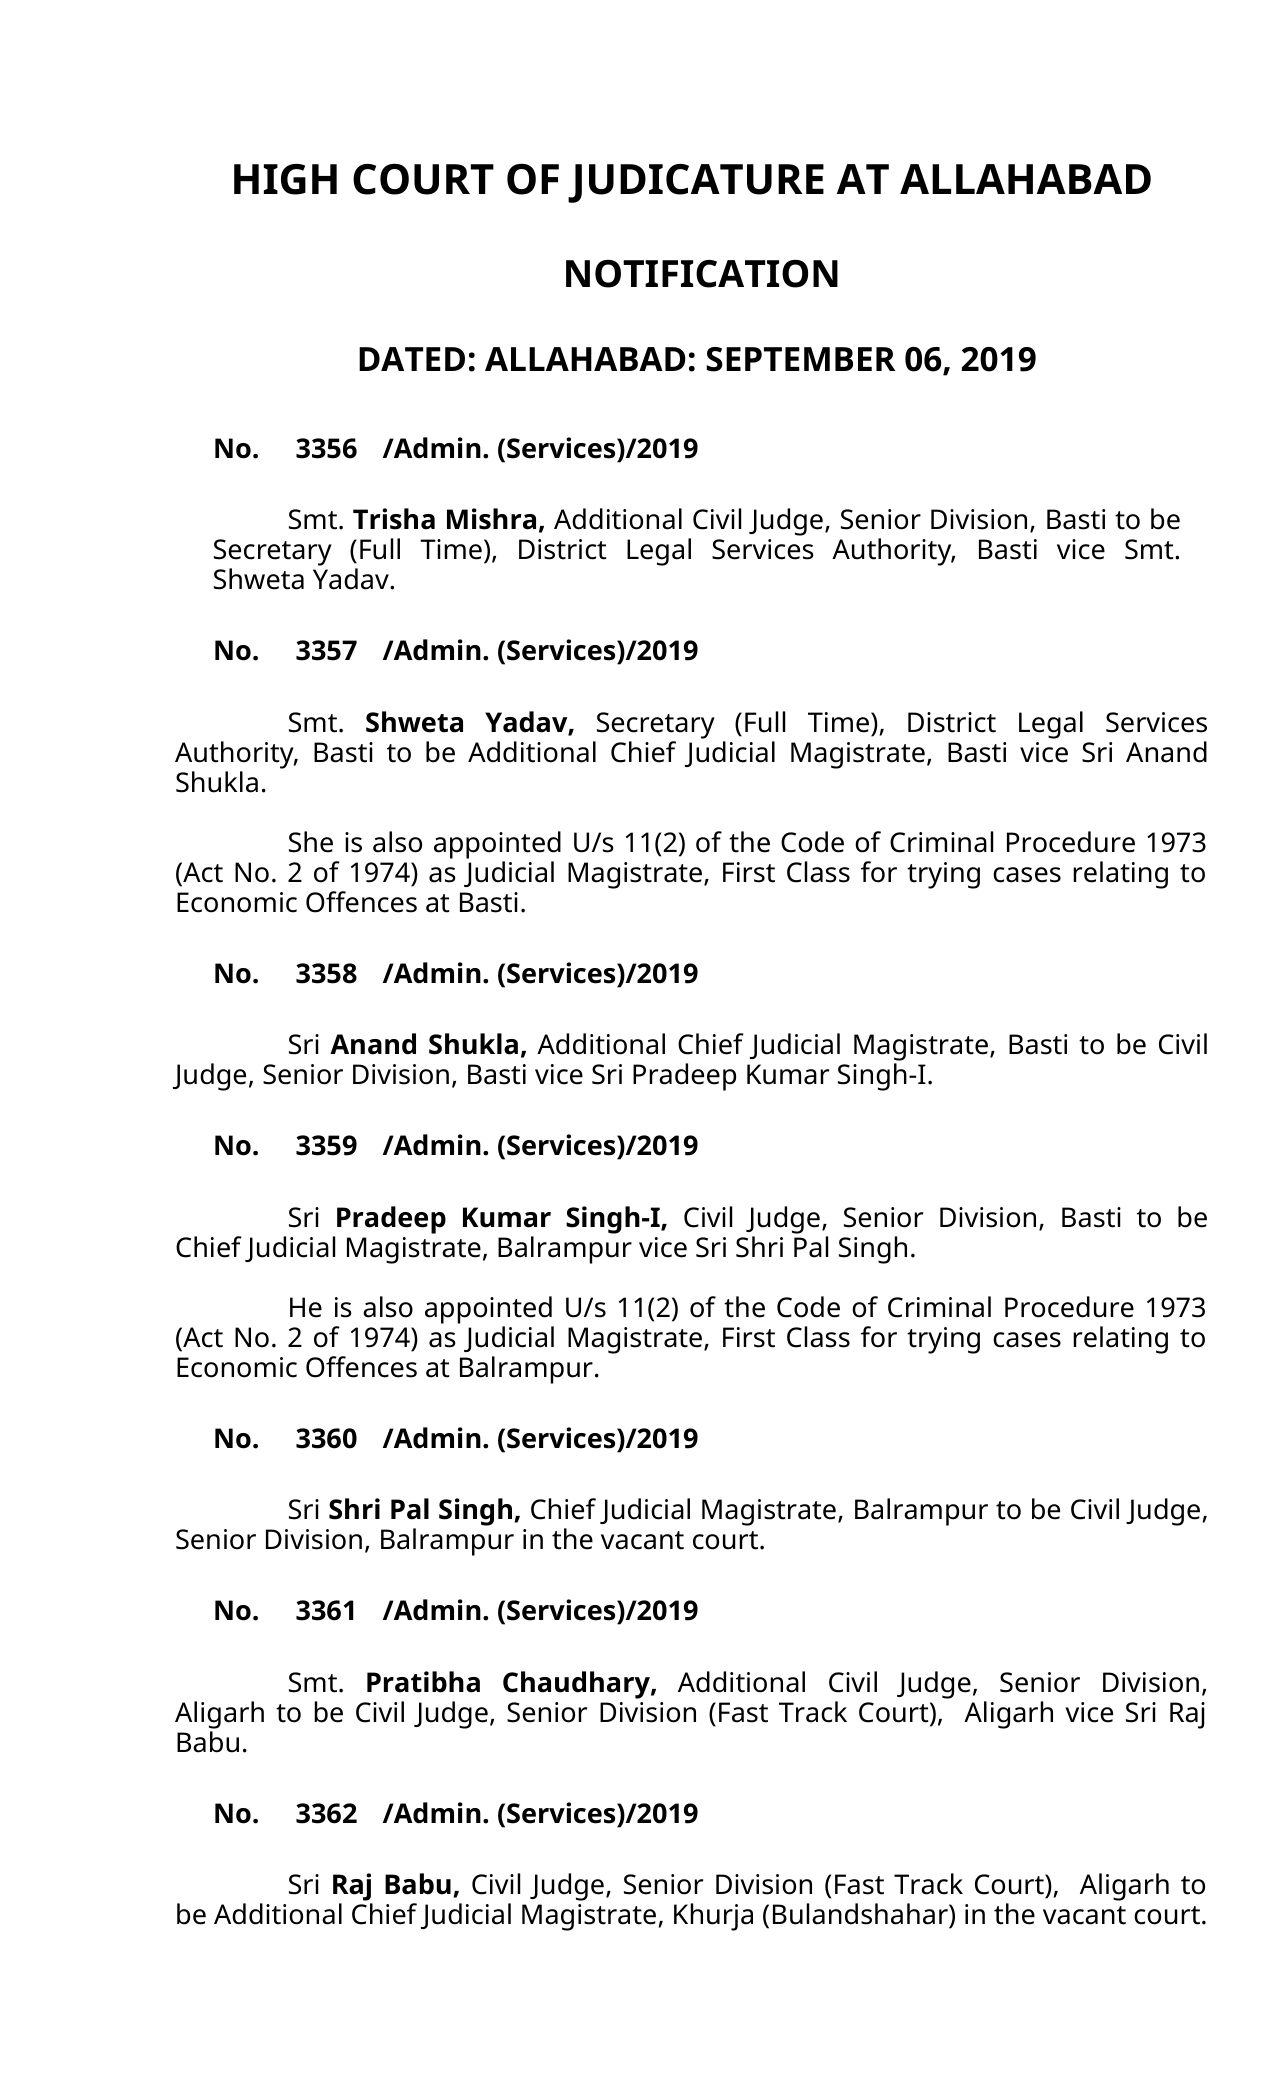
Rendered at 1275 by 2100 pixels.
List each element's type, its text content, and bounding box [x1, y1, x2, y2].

text She is also appointed U/s 11(2) of the Code of Criminal Procedure 1973 (Act No. 2 of 1974) as Judicial Magistrate, First Class for trying cases relating to Economic Offences at Basti. [175, 828, 1209, 918]
table_header No. [202, 626, 284, 678]
text Smt. Trisha Mishra, Additional Civil Judge, Senior Division, Basti to be Secretary (Full Time), District Legal Services Authority, Basti vice Smt. Shweta Yadav. [212, 506, 1181, 596]
table_header /Admin. (Services)/2019 [371, 626, 770, 678]
text Sri Shri Pal Singh, Chief Judicial Magistrate, Balrampur to be Civil Judge, Senior Division, Balrampur in the vacant court. [175, 1496, 1209, 1556]
table_header /Admin. (Services)/2019 [371, 423, 770, 476]
table_header 3359 [284, 1121, 371, 1173]
table_header /Admin. (Services)/2019 [371, 948, 770, 1001]
table_header No. [202, 1788, 284, 1841]
table_header No. [202, 1121, 284, 1173]
table_header /Admin. (Services)/2019 [371, 1413, 770, 1466]
table_header /Admin. (Services)/2019 [371, 1586, 770, 1638]
title HIGH COURT OF JUDICATURE AT ALLAHABAD [175, 150, 1209, 207]
table_header No. [202, 1586, 284, 1638]
text Smt. Shweta Yadav, Secretary (Full Time), District Legal Services Authority, Basti to be Additional Chief Judicial Magistrate, Basti vice Sri Anand Shukla. [175, 708, 1209, 798]
table_header No. [202, 1413, 284, 1466]
table_header 3360 [284, 1413, 371, 1466]
text Sri Anand Shukla, Additional Chief Judicial Magistrate, Basti to be Civil Judge, Senior Division, Basti vice Sri Pradeep Kumar Singh-I. [175, 1031, 1209, 1091]
table_header 3358 [284, 948, 371, 1001]
table_header /Admin. (Services)/2019 [371, 1788, 770, 1841]
subtitle DATED: ALLAHABAD: SEPTEMBER 06, 2019 [212, 336, 1181, 381]
table_header 3361 [284, 1586, 371, 1638]
table_header No. [202, 948, 284, 1001]
text Smt. Pratibha Chaudhary, Additional Civil Judge, Senior Division, Aligarh to be Civil Judge, Senior Division (Fast Track Court), Aligarh vice Sri Raj Babu. [175, 1668, 1209, 1758]
table_header 3362 [284, 1788, 371, 1841]
table_header No. [202, 423, 284, 476]
table_header 3356 [284, 423, 371, 476]
text Sri Raj Babu, Civil Judge, Senior Division (Fast Track Court), Aligarh to be Additional Chief Judicial Magistrate, Khurja (Bulandshahar) in the vacant court. [175, 1871, 1209, 1931]
table_header 3357 [284, 626, 371, 678]
text Sri Pradeep Kumar Singh-I, Civil Judge, Senior Division, Basti to be Chief Judicial Magistrate, Balrampur vice Sri Shri Pal Singh. [175, 1203, 1209, 1263]
table_header /Admin. (Services)/2019 [371, 1121, 770, 1173]
text He is also appointed U/s 11(2) of the Code of Criminal Procedure 1973 (Act No. 2 of 1974) as Judicial Magistrate, First Class for trying cases relating to Economic Offences at Balrampur. [175, 1293, 1209, 1383]
subtitle NOTIFICATION [212, 247, 1181, 298]
